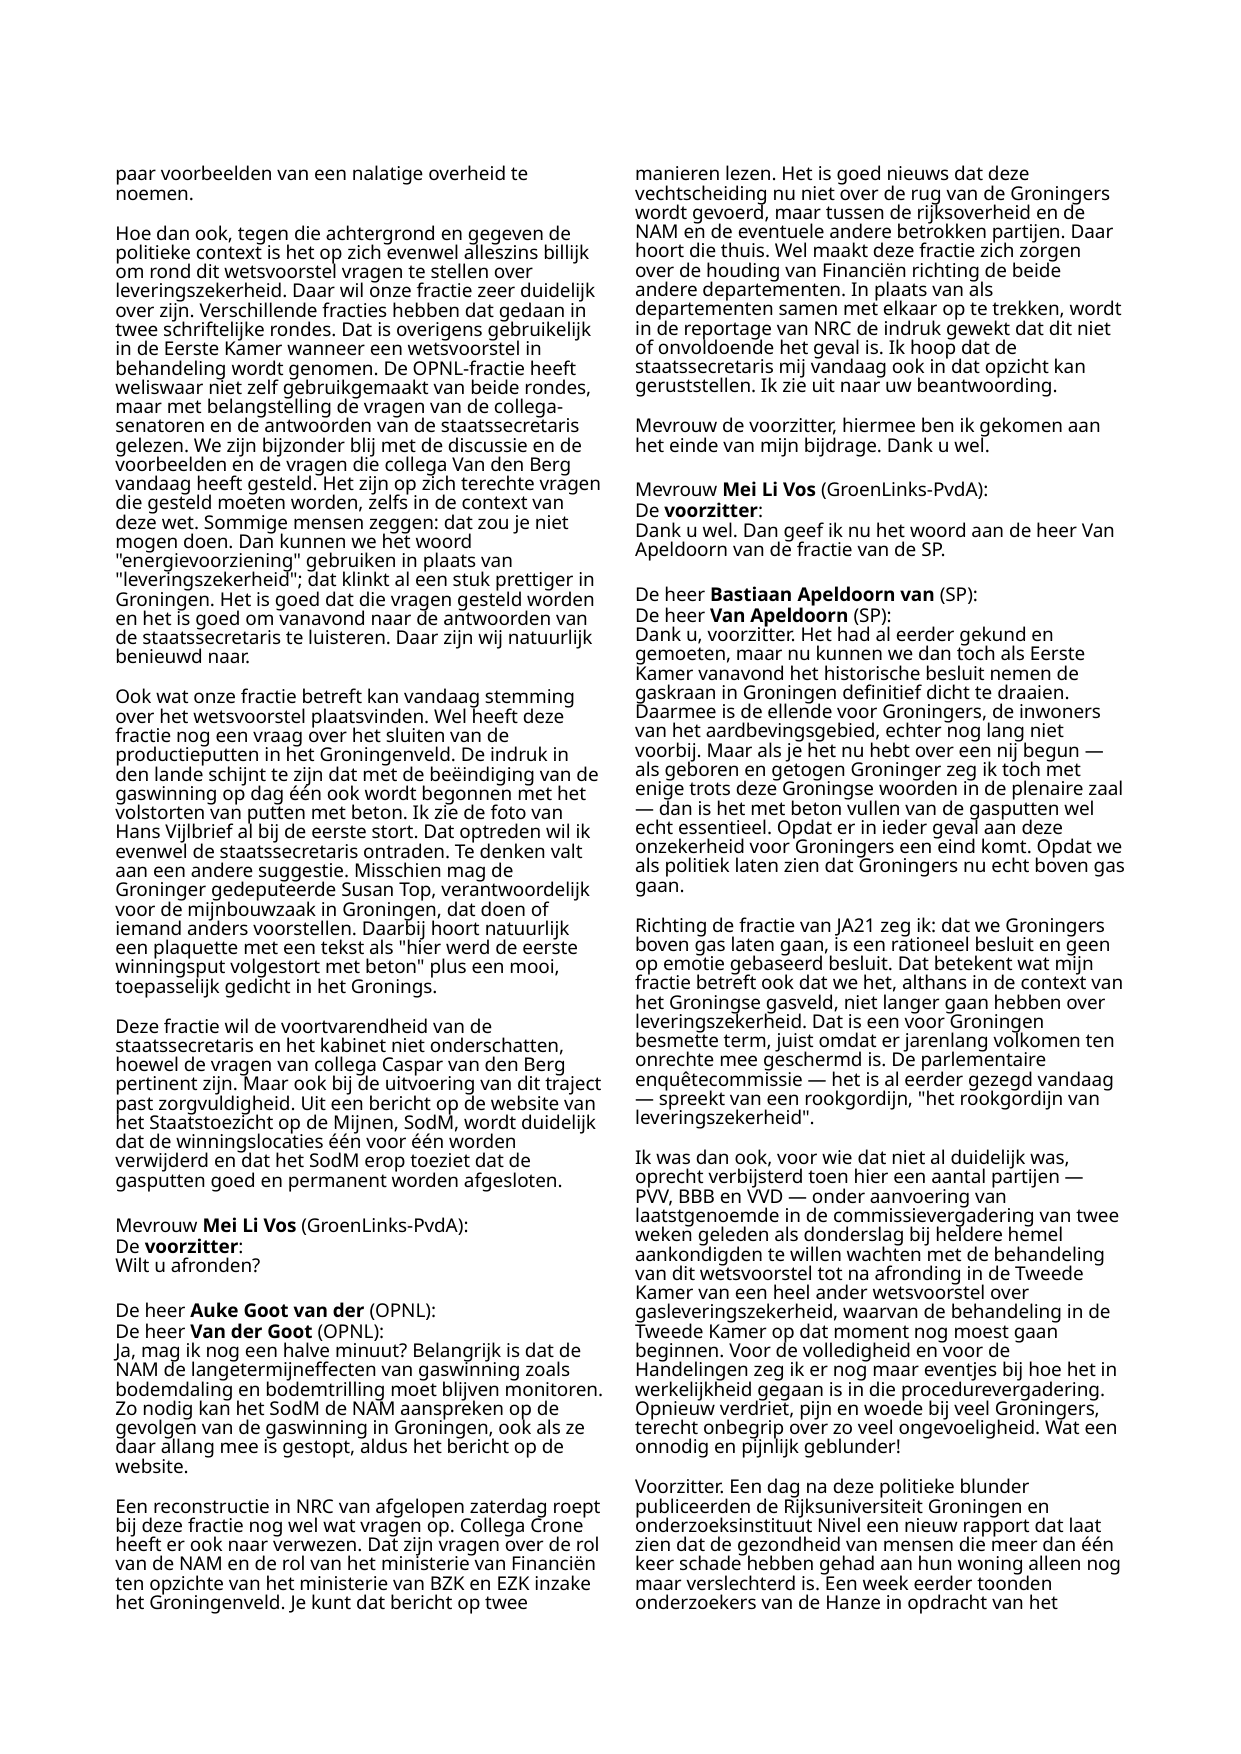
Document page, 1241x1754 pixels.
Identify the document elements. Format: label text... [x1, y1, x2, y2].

text De heer Van der Goot (OPNL): [115, 1323, 605, 1342]
text paar voorbeelden van een nalatige overheid te noemen. [115, 165, 605, 204]
text Ook wat onze fractie betreft kan vandaag stemming over het wetsvoorstel plaatsvinden. Wel heeft deze fractie nog een vraag over het sluiten van de productieputten in het Groningenveld. De indruk in den lande schijnt te zijn dat met de beëindiging van de gaswinning op dag één ook wordt begonnen met het volstorten van putten met beton. Ik zie de foto van Hans Vijlbrief al bij de eerste stort. Dat optreden wil ik evenwel de staatssecretaris ontraden. Te denken valt aan een andere suggestie. Misschien mag de Groninger gedeputeerde Susan Top, verantwoordelijk voor de mijnbouwzaak in Groningen, dat doen of iemand anders voorstellen. Daarbij hoort natuurlijk een plaquette met een tekst als "hier werd de eerste winningsput volgestort met beton" plus een mooi, toepasselijk gedicht in het Gronings. [115, 688, 605, 997]
text Ja, mag ik nog een halve minuut? Belangrijk is dat de NAM de langetermijneffecten van gaswinning zoals bodemdaling en bodemtrilling moet blijven monitoren. Zo nodig kan het SodM de NAM aanspreken op de gevolgen van de gaswinning in Groningen, ook als ze daar allang mee is gestopt, aldus het bericht op de website. [115, 1342, 605, 1477]
text De voorzitter: [115, 1238, 605, 1257]
text De voorzitter: [635, 502, 1125, 522]
text Deze fractie wil de voortvarendheid van de staatssecretaris en het kabinet niet onderschatten, hoewel de vragen van collega Caspar van den Berg pertinent zijn. Maar ook bij de uitvoering van dit traject past zorgvuldigheid. Uit een bericht op de website van het Staatstoezicht op de Mijnen, SodM, wordt duidelijk dat de winningslocaties één voor één worden verwijderd en dat het SodM erop toeziet dat de gasputten goed en permanent worden afgesloten. [115, 1018, 605, 1191]
text manieren lezen. Het is goed nieuws dat deze vechtscheiding nu niet over de rug van de Groningers wordt gevoerd, maar tussen de rijksoverheid en de NAM en de eventuele andere betrokken partijen. Daar hoort die thuis. Wel maakt deze fractie zich zorgen over de houding van Financiën richting de beide andere departementen. In plaats van als departementen samen met elkaar op te trekken, wordt in de reportage van NRC de indruk gewekt dat dit niet of onvoldoende het geval is. Ik hoop dat de staatssecretaris mij vandaag ook in dat opzicht kan geruststellen. Ik zie uit naar uw beantwoording. [635, 165, 1125, 397]
text Mevrouw Mei Li Vos (GroenLinks-PvdA): [635, 477, 1125, 502]
text De heer Auke Goot van der (OPNL): [115, 1297, 605, 1323]
text Hoe dan ook, tegen die achtergrond en gegeven de politieke context is het op zich evenwel alleszins billijk om rond dit wetsvoorstel vragen te stellen over leveringszekerheid. Daar wil onze fractie zeer duidelijk over zijn. Verschillende fracties hebben dat gedaan in twee schriftelijke rondes. Dat is overigens gebruikelijk in de Eerste Kamer wanneer een wetsvoorstel in behandeling wordt genomen. De OPNL-fractie heeft weliswaar niet zelf gebruikgemaakt van beide rondes, maar met belangstelling de vragen van de collega-senatoren en de antwoorden van de staatssecretaris gelezen. We zijn bijzonder blij met de discussie en de voorbeelden en de vragen die collega Van den Berg vandaag heeft gesteld. Het zijn op zich terechte vragen die gesteld moeten worden, zelfs in de context van deze wet. Sommige mensen zeggen: dat zou je niet mogen doen. Dan kunnen we het woord "energievoorziening" gebruiken in plaats van "leveringszekerheid"; dat klinkt al een stuk prettiger in Groningen. Het is goed dat die vragen gesteld worden en het is goed om vanavond naar de antwoorden van de staatssecretaris te luisteren. Daar zijn wij natuurlijk benieuwd naar. [115, 224, 605, 668]
text Mevrouw Mei Li Vos (GroenLinks-PvdA): [115, 1212, 605, 1238]
text Dank u, voorzitter. Het had al eerder gekund en gemoeten, maar nu kunnen we dan toch als Eerste Kamer vanavond het historische besluit nemen de gaskraan in Groningen definitief dicht te draaien. Daarmee is de ellende voor Groningers, de inwoners van het aardbevingsgebied, echter nog lang niet voorbij. Maar als je het nu hebt over een nij begun — als geboren en getogen Groninger zeg ik toch met enige trots deze Groningse woorden in de plenaire zaal — dan is het met beton vullen van de gasputten wel echt essentieel. Opdat er in ieder geval aan deze onzekerheid voor Groningers een eind komt. Opdat we als politiek laten zien dat Groningers nu echt boven gas gaan. [635, 626, 1125, 896]
text De heer Bastiaan Apeldoorn van (SP): [635, 581, 1125, 607]
text Voorzitter. Een dag na deze politieke blunder publiceerden de Rijksuniversiteit Groningen en onderzoeksinstituut Nivel een nieuw rapport dat laat zien dat de gezondheid van mensen die meer dan één keer schade hebben gehad aan hun woning alleen nog maar verslechterd is. Een week eerder toonden onderzoekers van de Hanze in opdracht van het [635, 1478, 1125, 1613]
text Dank u wel. Dan geef ik nu het woord aan de heer Van Apeldoorn van de fractie van de SP. [635, 522, 1125, 560]
text Wilt u afronden? [115, 1257, 605, 1276]
text Ik was dan ook, voor wie dat niet al duidelijk was, oprecht verbijsterd toen hier een aantal partijen — PVV, BBB en VVD — onder aanvoering van laatstgenoemde in de commissievergadering van twee weken geleden als donderslag bij heldere hemel aankondigden te willen wachten met de behandeling van dit wetsvoorstel tot na afronding in de Tweede Kamer van een heel ander wetsvoorstel over gasleveringszekerheid, waarvan de behandeling in de Tweede Kamer op dat moment nog moest gaan beginnen. Voor de volledigheid en voor de Handelingen zeg ik er nog maar eventjes bij hoe het in werkelijkheid gegaan is in die procedurevergadering. Opnieuw verdriet, pijn en woede bij veel Groningers, terecht onbegrip over zo veel ongevoeligheid. Wat een onnodig en pijnlijk geblunder! [635, 1149, 1125, 1458]
text Richting de fractie van JA21 zeg ik: dat we Groningers boven gas laten gaan, is een rationeel besluit en geen op emotie gebaseerd besluit. Dat betekent wat mijn fractie betreft ook dat we het, althans in de context van het Groningse gasveld, niet langer gaan hebben over leveringszekerheid. Dat is een voor Groningen besmette term, juist omdat er jarenlang volkomen ten onrechte mee geschermd is. De parlementaire enquêtecommissie — het is al eerder gezegd vandaag — spreekt van een rookgordijn, "het rookgordijn van leveringszekerheid". [635, 917, 1125, 1128]
text Een reconstructie in NRC van afgelopen zaterdag roept bij deze fractie nog wel wat vragen op. Collega Crone heeft er ook naar verwezen. Dat zijn vragen over de rol van de NAM en de rol van het ministerie van Financiën ten opzichte van het ministerie van BZK en EZK inzake het Groningenveld. Je kunt dat bericht op twee [115, 1498, 605, 1613]
text De heer Van Apeldoorn (SP): [635, 607, 1125, 626]
text Mevrouw de voorzitter, hiermee ben ik gekomen aan het einde van mijn bijdrage. Dank u wel. [635, 417, 1125, 456]
